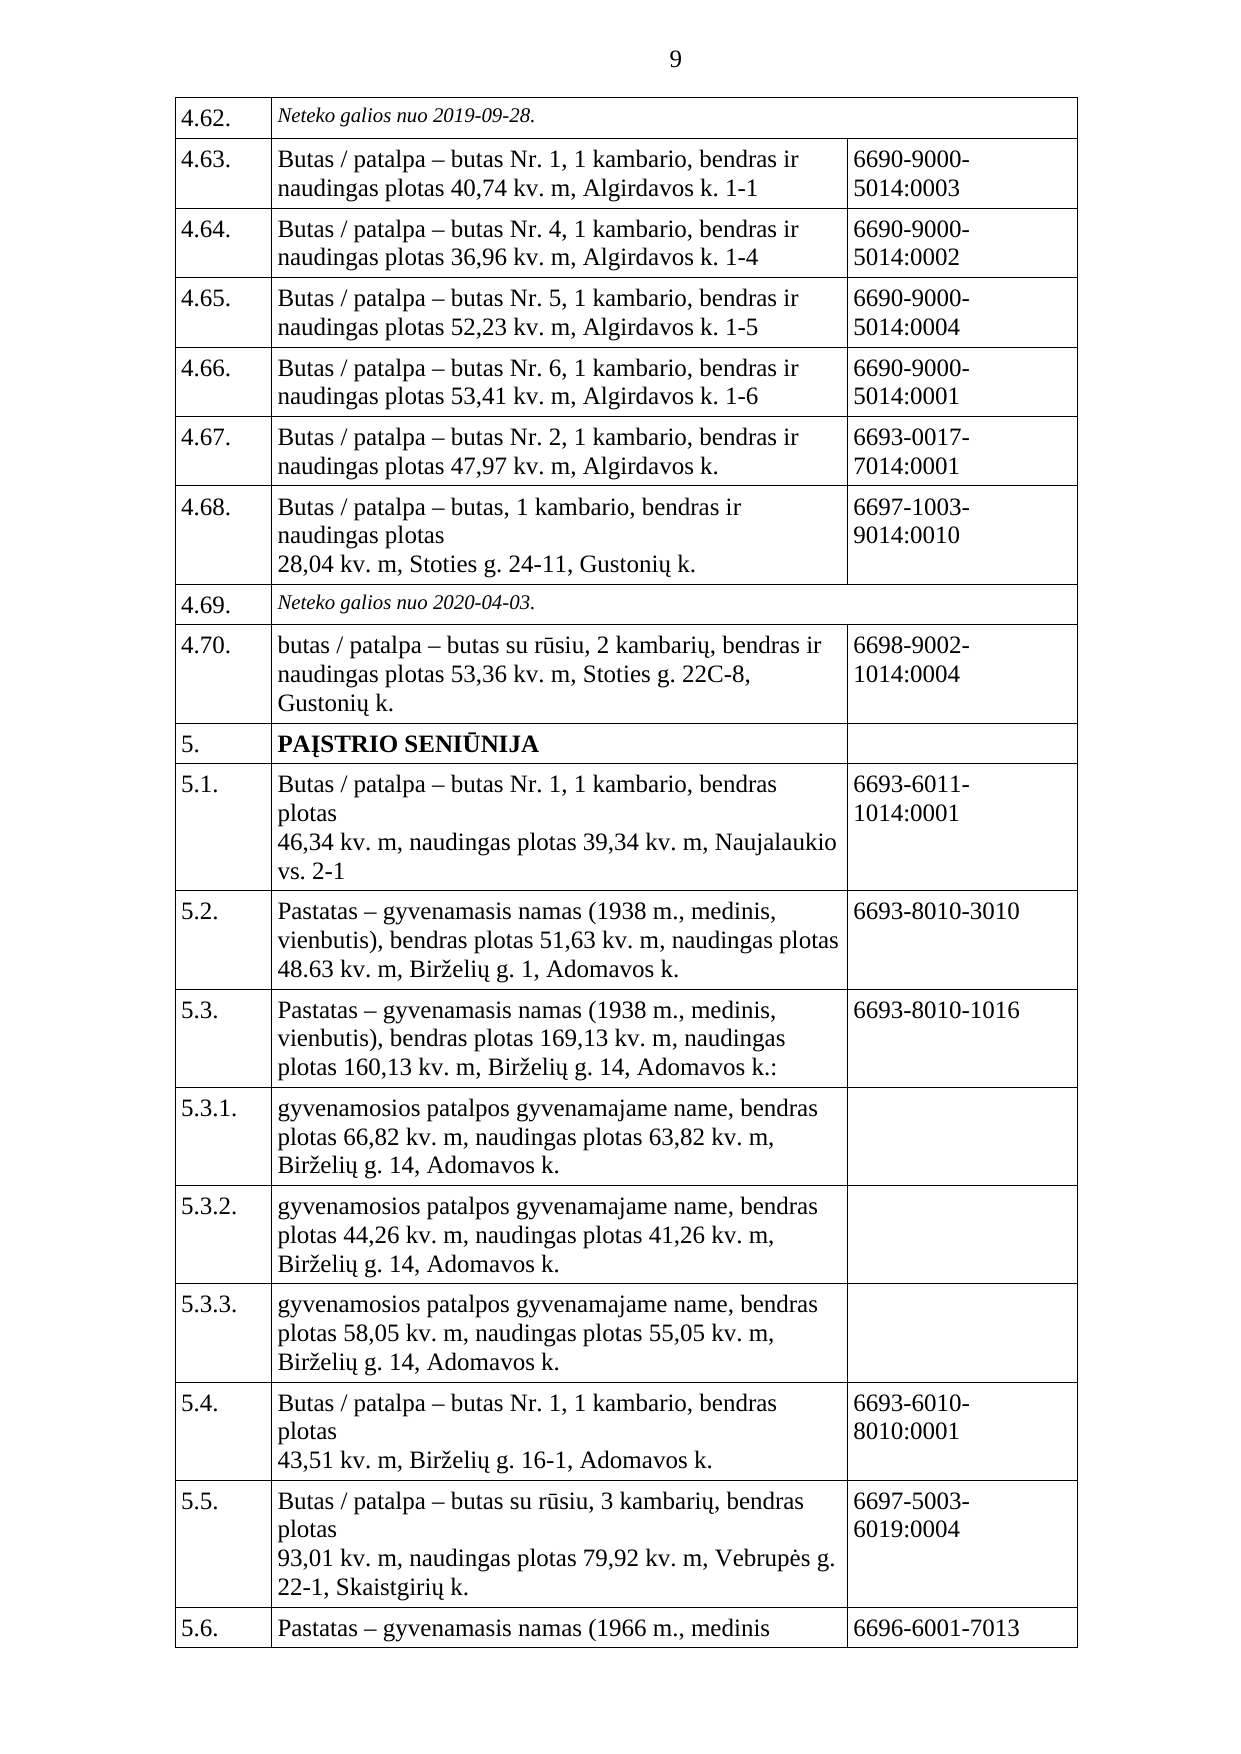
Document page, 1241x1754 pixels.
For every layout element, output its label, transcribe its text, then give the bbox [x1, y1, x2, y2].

table_cell 6693-6010-8010:0001 [848, 1383, 1077, 1479]
table_cell 4.63. [176, 139, 271, 207]
table_cell Neteko galios nuo 2020-04-03. [272, 585, 1077, 624]
table_cell 5.3.1. [176, 1088, 271, 1185]
table_cell Pastatas – gyvenamasis namas (1938 m., medinis, vienbutis), bendras plotas 169,13 kv. m, naudingas plotas 160,13 kv. m, Birželių g. 14, Adomavos k.: [272, 990, 847, 1087]
table_cell [848, 1088, 1077, 1185]
table_cell Butas / patalpa – butas Nr. 1, 1 kambario, bendras plotas 46,34 kv. m, naudingas plotas 39,34 kv. m, Naujalaukio vs. 2-1 [272, 764, 847, 890]
table_cell [848, 1186, 1077, 1283]
table_cell 6696-6001-7013 [848, 1608, 1077, 1647]
table_cell 5.4. [176, 1383, 271, 1479]
table_cell Butas / patalpa – butas Nr. 1, 1 kambario, bendras ir naudingas plotas 40,74 kv. m, Algirdavos k. 1-1 [272, 139, 847, 207]
table_cell 4.67. [176, 417, 271, 485]
table_cell Butas / patalpa – butas Nr. 2, 1 kambario, bendras ir naudingas plotas 47,97 kv. m, Algirdavos k. [272, 417, 847, 485]
table_cell Butas / patalpa – butas Nr. 4, 1 kambario, bendras ir naudingas plotas 36,96 kv. m, Algirdavos k. 1-4 [272, 209, 847, 277]
table_cell 4.64. [176, 209, 271, 277]
table_cell 4.70. [176, 625, 271, 722]
table_cell 4.65. [176, 278, 271, 346]
table_cell PAĮSTRIO SENIŪNIJA [272, 724, 847, 763]
table_cell 6693-8010-3010 [848, 891, 1077, 988]
table_cell 6693-6011-1014:0001 [848, 764, 1077, 890]
table_cell gyvenamosios patalpos gyvenamajame name, bendras plotas 66,82 kv. m, naudingas plotas 63,82 kv. m, Birželių g. 14, Adomavos k. [272, 1088, 847, 1185]
table_cell 6698-9002-1014:0004 [848, 625, 1077, 722]
table_cell 5.5. [176, 1481, 271, 1607]
table_cell [848, 724, 1077, 763]
table_cell 6690-9000-5014:0002 [848, 209, 1077, 277]
table_cell Butas / patalpa – butas Nr. 5, 1 kambario, bendras ir naudingas plotas 52,23 kv. m, Algirdavos k. 1-5 [272, 278, 847, 346]
table_cell Butas / patalpa – butas su rūsiu, 3 kambarių, bendras plotas 93,01 kv. m, naudingas plotas 79,92 kv. m, Vebrupės g. 22-1, Skaistgirių k. [272, 1481, 847, 1607]
table_cell Butas / patalpa – butas Nr. 6, 1 kambario, bendras ir naudingas plotas 53,41 kv. m, Algirdavos k. 1-6 [272, 348, 847, 416]
table_cell gyvenamosios patalpos gyvenamajame name, bendras plotas 58,05 kv. m, naudingas plotas 55,05 kv. m, Birželių g. 14, Adomavos k. [272, 1284, 847, 1381]
table_cell 5.2. [176, 891, 271, 988]
table_cell 5. [176, 724, 271, 763]
table_cell 6697-5003-6019:0004 [848, 1481, 1077, 1607]
table_cell [848, 1284, 1077, 1381]
table_cell 4.62. [176, 98, 271, 138]
table_cell Butas / patalpa – butas, 1 kambario, bendras ir naudingas plotas 28,04 kv. m, Stoties g. 24-11, Gustonių k. [272, 486, 847, 583]
table_cell 6697-1003-9014:0010 [848, 486, 1077, 583]
table_cell 4.68. [176, 486, 271, 583]
table_cell 6690-9000-5014:0001 [848, 348, 1077, 416]
table_cell butas / patalpa – butas su rūsiu, 2 kambarių, bendras ir naudingas plotas 53,36 kv. m, Stoties g. 22C-8, Gustonių k. [272, 625, 847, 722]
table_cell Butas / patalpa – butas Nr. 1, 1 kambario, bendras plotas 43,51 kv. m, Birželių g. 16-1, Adomavos k. [272, 1383, 847, 1479]
table_cell 4.69. [176, 585, 271, 624]
table_cell Pastatas – gyvenamasis namas (1938 m., medinis, vienbutis), bendras plotas 51,63 kv. m, naudingas plotas 48.63 kv. m, Birželių g. 1, Adomavos k. [272, 891, 847, 988]
table_cell 5.1. [176, 764, 271, 890]
table_cell Pastatas – gyvenamasis namas (1966 m., medinis [272, 1608, 847, 1647]
table_cell 4.66. [176, 348, 271, 416]
table_cell 6690-9000-5014:0004 [848, 278, 1077, 346]
table_cell 6693-8010-1016 [848, 990, 1077, 1087]
table_cell 5.6. [176, 1608, 271, 1647]
table_cell 6690-9000-5014:0003 [848, 139, 1077, 207]
table_cell 5.3.2. [176, 1186, 271, 1283]
table_cell Neteko galios nuo 2019-09-28. [272, 98, 1077, 138]
table_cell 5.3.3. [176, 1284, 271, 1381]
table_cell 5.3. [176, 990, 271, 1087]
table_cell 6693-0017-7014:0001 [848, 417, 1077, 485]
table_cell gyvenamosios patalpos gyvenamajame name, bendras plotas 44,26 kv. m, naudingas plotas 41,26 kv. m, Birželių g. 14, Adomavos k. [272, 1186, 847, 1283]
